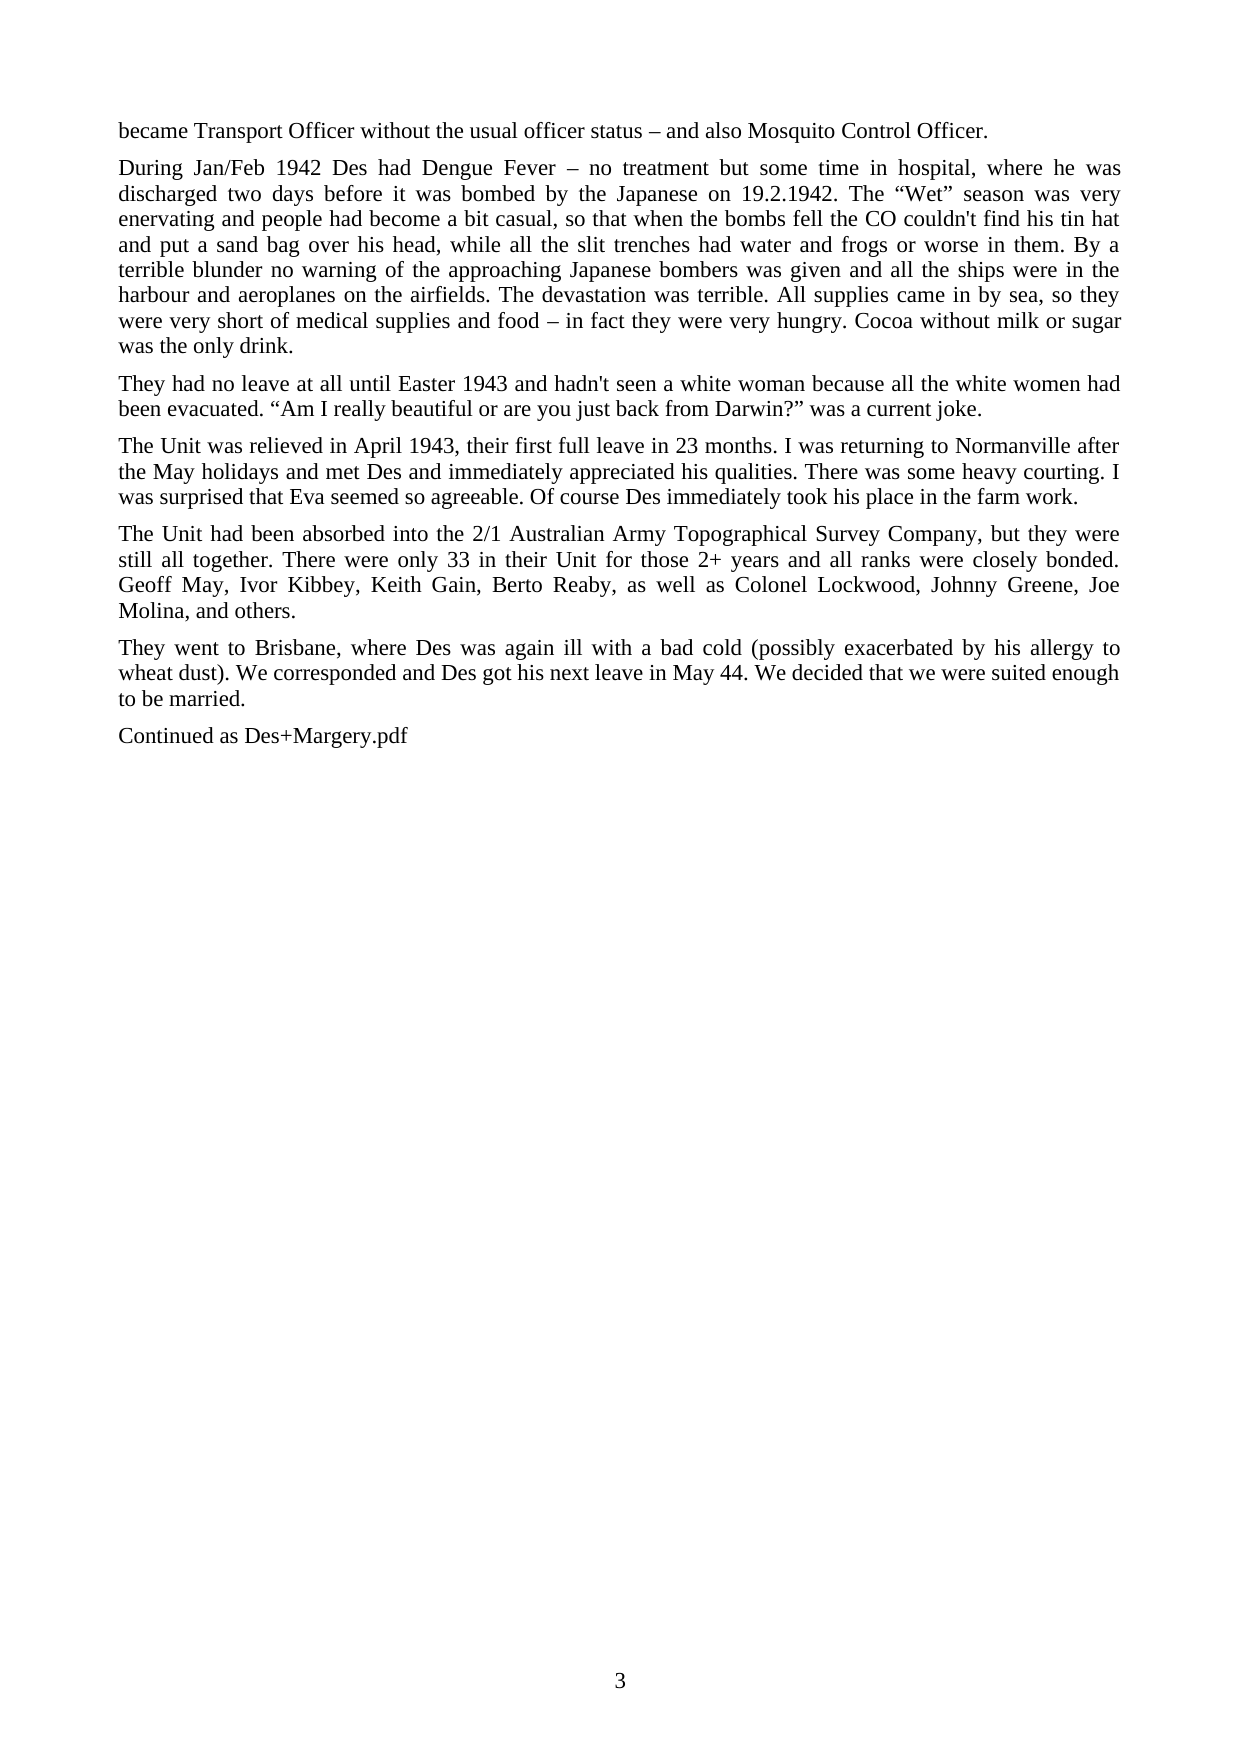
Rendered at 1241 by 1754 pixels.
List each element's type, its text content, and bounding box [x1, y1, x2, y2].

text They went to Brisbane, where Des was again ill with a bad cold (possibly exacerbated by his allergy to wheat dust). We corresponded and Des got his next leave in May 44. We decided that we were suited enough to be married. [118, 635, 1122, 711]
text They had no leave at all until Easter 1943 and hadn't seen a white woman because all the white women had been evacuated. “Am I really beautiful or are you just back from Darwin?” was a current joke. [118, 371, 1122, 421]
text became Transport Officer without the usual officer status – and also Mosquito Control Officer. [118, 118, 1122, 143]
text During Jan/Feb 1942 Des had Dengue Fever – no treatment but some time in hospital, where he was discharged two days before it was bombed by the Japanese on 19.2.1942. The “Wet” season was very enervating and people had become a bit casual, so that when the bombs fell the CO couldn't find his tin hat and put a sand bag over his head, while all the slit trenches had water and frogs or worse in them. By a terrible blunder no warning of the approaching Japanese bombers was given and all the ships were in the harbour and aeroplanes on the airfields. The devastation was terrible. All supplies came in by sea, so they were very short of medical supplies and food – in fact they were very hungry. Cocoa without milk or sugar was the only drink. [118, 155, 1122, 359]
text The Unit was relieved in April 1943, their first full leave in 23 months. I was returning to Normanville after the May holidays and met Des and immediately appreciated his qualities. There was some heavy courting. I was surprised that Eva seemed so agreeable. Of course Des immediately took his place in the farm work. [118, 433, 1122, 509]
text The Unit had been absorbed into the 2/1 Australian Army Topographical Survey Company, but they were still all together. There were only 33 in their Unit for those 2+ years and all ranks were closely bonded. Geoff May, Ivor Kibbey, Keith Gain, Berto Reaby, as well as Colonel Lockwood, Johnny Greene, Joe Molina, and others. [118, 521, 1122, 623]
text Continued as Des+Margery.pdf [118, 723, 1122, 748]
